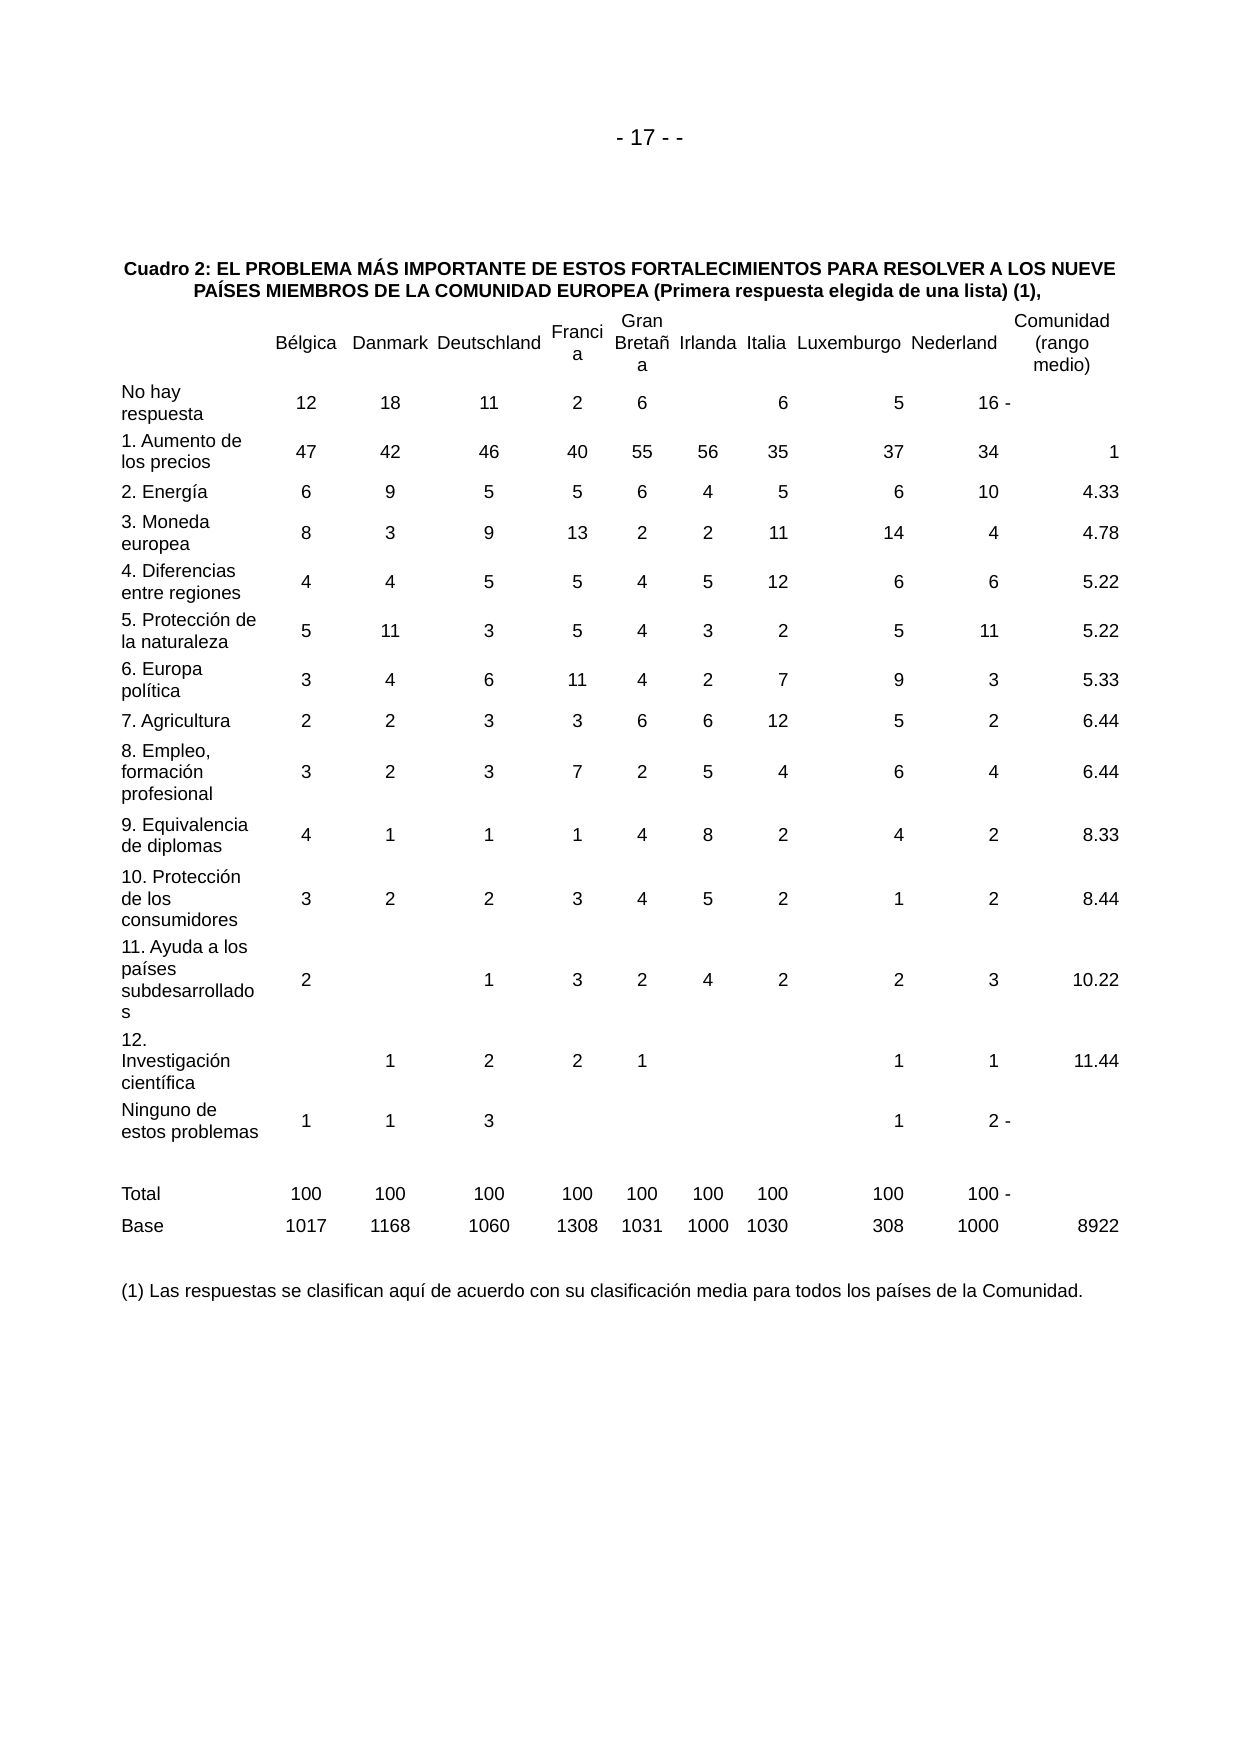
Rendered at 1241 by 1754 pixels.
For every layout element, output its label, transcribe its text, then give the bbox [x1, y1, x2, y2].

table_cell 6 [741, 378, 791, 427]
table_cell 6 [675, 704, 741, 736]
table_cell [675, 1096, 741, 1145]
table_cell (1) Las respuestas se clasifican aquí de acuerdo con su clasificación media para todos los países de la Comunidad. [118, 1275, 1122, 1307]
table_cell 1308 [545, 1210, 609, 1242]
table_cell 2 [545, 378, 609, 427]
table_cell 5 [791, 606, 907, 655]
table_cell Deutschland [433, 308, 545, 378]
table_cell [118, 1145, 264, 1177]
table_cell 2 [609, 736, 674, 807]
table_cell Luxemburgo [791, 308, 907, 378]
table_cell 8 [675, 807, 741, 863]
table_cell 8,33 [1002, 807, 1122, 863]
table_cell Base [118, 1210, 264, 1242]
table_cell 100 [433, 1177, 545, 1210]
table_cell [675, 1242, 741, 1274]
table_cell 11 [348, 606, 433, 655]
table_cell 4 [265, 807, 347, 863]
table_cell 11 [741, 508, 791, 557]
table_cell 2 [907, 807, 1002, 863]
table_cell 3 [433, 736, 545, 807]
table_header Cuadro 2: EL PROBLEMA MÁS IMPORTANTE DE ESTOS FORTALECIMIENTOS PARA RESOLVER A LOS NUEVE PAÍSES MIEMBROS DE LA COMUNIDAD EUROPEA (Primera respuesta elegida de una lista) (1), [118, 252, 1122, 307]
table_cell 1 [433, 807, 545, 863]
table_cell 3 [433, 606, 545, 655]
table_cell 3 [433, 1096, 545, 1145]
table_cell 7 [741, 655, 791, 704]
table_cell Francia [545, 308, 609, 378]
table_cell 56 [675, 427, 741, 476]
table_cell 47 [265, 427, 347, 476]
table_cell 100 [545, 1177, 609, 1210]
table_cell 8922 [1002, 1210, 1122, 1242]
table_cell 1 [348, 807, 433, 863]
table_cell 2 [741, 933, 791, 1025]
table_cell 16 [907, 378, 1002, 427]
table_cell 1 [907, 1025, 1002, 1096]
table_cell 3 [545, 863, 609, 933]
table_cell 100 [907, 1177, 1002, 1210]
table_cell 6 [907, 557, 1002, 606]
table_cell 5 [791, 378, 907, 427]
table_cell [1002, 1145, 1122, 1177]
table_cell 1000 [675, 1210, 741, 1242]
table_cell 2 [675, 655, 741, 704]
table_cell 1030 [741, 1210, 791, 1242]
table_cell 4 [907, 736, 1002, 807]
table_cell 2 [741, 863, 791, 933]
table_cell 6 [791, 557, 907, 606]
table_cell 5 [791, 704, 907, 736]
table_cell [433, 1145, 545, 1177]
table_cell 5 [545, 606, 609, 655]
table_cell 4 [741, 736, 791, 807]
table_cell 4 [609, 807, 674, 863]
table_cell 12 [265, 378, 347, 427]
table_cell 4 [348, 655, 433, 704]
table_cell 3 [433, 704, 545, 736]
table_cell 100 [265, 1177, 347, 1210]
table_cell 4 [907, 508, 1002, 557]
table_cell 100 [741, 1177, 791, 1210]
table_cell 2 [609, 933, 674, 1025]
table_cell 11,44 [1002, 1025, 1122, 1096]
table_cell 3 [907, 655, 1002, 704]
table_cell 18 [348, 378, 433, 427]
table_cell [265, 1145, 347, 1177]
table_cell [118, 308, 264, 378]
table_cell Irlanda [675, 308, 741, 378]
table_cell [741, 1025, 791, 1096]
table_cell [433, 1242, 545, 1274]
table_cell 8 [265, 508, 347, 557]
table_cell 5 [433, 557, 545, 606]
table_cell 100 [791, 1177, 907, 1210]
table_cell 1 [609, 1025, 674, 1096]
table_cell 12 [741, 557, 791, 606]
table_cell [348, 933, 433, 1025]
table_cell 1 [791, 863, 907, 933]
table_cell 1031 [609, 1210, 674, 1242]
table_cell Ninguno de estos problemas [118, 1096, 264, 1145]
table_cell 35 [741, 427, 791, 476]
table_cell [791, 1242, 907, 1274]
table_cell [675, 1025, 741, 1096]
table_cell 1 [433, 933, 545, 1025]
table_cell 11 [545, 655, 609, 704]
table_cell 4 [348, 557, 433, 606]
table_cell 3 [675, 606, 741, 655]
table_cell 9 [791, 655, 907, 704]
table_cell 1 [791, 1025, 907, 1096]
table_cell 5 [675, 736, 741, 807]
table_cell 1 [545, 807, 609, 863]
table_cell 6 [791, 736, 907, 807]
table_cell 5,33 [1002, 655, 1122, 704]
table_cell 100 [675, 1177, 741, 1210]
table_cell 5 [741, 476, 791, 508]
table_cell Nederland [907, 308, 1002, 378]
table_cell 10. Protección de los consumidores [118, 863, 264, 933]
table_cell 4 [609, 606, 674, 655]
table_cell 6 [265, 476, 347, 508]
table_cell 100 [348, 1177, 433, 1210]
table_cell [675, 378, 741, 427]
table_cell 6 [609, 704, 674, 736]
table_cell 5 [265, 606, 347, 655]
table_cell 40 [545, 427, 609, 476]
table_cell 34 [907, 427, 1002, 476]
table_cell 1 [348, 1025, 433, 1096]
table_cell [791, 1145, 907, 1177]
table_cell 6 [609, 378, 674, 427]
table_cell [609, 1242, 674, 1274]
table_cell Total [118, 1177, 264, 1210]
table_cell 5,22 [1002, 557, 1122, 606]
table_cell 2. Energía [118, 476, 264, 508]
table_cell [265, 1025, 347, 1096]
table_cell 3 [545, 704, 609, 736]
table_cell 1 [1002, 427, 1122, 476]
table_cell 2 [609, 508, 674, 557]
table_cell 11. Ayuda a los países subdesarrollados [118, 933, 264, 1025]
table_cell 6. Europa política [118, 655, 264, 704]
table_cell [741, 1145, 791, 1177]
table_cell 6 [609, 476, 674, 508]
table_cell 8. Empleo, formación profesional [118, 736, 264, 807]
table_cell 13 [545, 508, 609, 557]
table_cell 9 [433, 508, 545, 557]
table_cell 2 [348, 704, 433, 736]
table_cell 5. Protección de la naturaleza [118, 606, 264, 655]
table_cell 12. Investigación científica [118, 1025, 264, 1096]
table_cell 14 [791, 508, 907, 557]
table_cell 3 [348, 508, 433, 557]
table_cell 2 [433, 1025, 545, 1096]
table_cell 4 [609, 557, 674, 606]
table_cell Gran Bretaña [609, 308, 674, 378]
table_cell 2 [348, 736, 433, 807]
table_cell 4,78 [1002, 508, 1122, 557]
table_cell 7. Agricultura [118, 704, 264, 736]
table_cell 2 [265, 704, 347, 736]
table_cell [348, 1242, 433, 1274]
table_cell [545, 1096, 609, 1145]
table_cell 1060 [433, 1210, 545, 1242]
table_cell 2 [907, 863, 1002, 933]
table_cell 4 [265, 557, 347, 606]
table_cell Danmark [348, 308, 433, 378]
table_cell 3 [545, 933, 609, 1025]
table_cell 1000 [907, 1210, 1002, 1242]
table_cell 2 [907, 1096, 1002, 1145]
table_cell 2 [545, 1025, 609, 1096]
table_cell 2 [433, 863, 545, 933]
table_cell - [1002, 1096, 1122, 1145]
table_cell [609, 1145, 674, 1177]
table_cell 37 [791, 427, 907, 476]
table_cell [741, 1242, 791, 1274]
table_cell 2 [741, 606, 791, 655]
table_cell 10,22 [1002, 933, 1122, 1025]
table_cell 42 [348, 427, 433, 476]
table_cell [741, 1096, 791, 1145]
table_cell 1 [791, 1096, 907, 1145]
table_cell 5,22 [1002, 606, 1122, 655]
table_cell 5 [545, 476, 609, 508]
table_cell 2 [791, 933, 907, 1025]
table_cell [545, 1242, 609, 1274]
table_cell [675, 1145, 741, 1177]
table_cell [545, 1145, 609, 1177]
table_cell 12 [741, 704, 791, 736]
table_cell 3 [265, 863, 347, 933]
table_cell 2 [907, 704, 1002, 736]
table_cell 2 [741, 807, 791, 863]
table_cell 5 [433, 476, 545, 508]
table_cell 6 [433, 655, 545, 704]
table_cell 55 [609, 427, 674, 476]
table_cell 100 [609, 1177, 674, 1210]
table_cell 46 [433, 427, 545, 476]
table_cell [907, 1242, 1002, 1274]
table_cell 4 [609, 655, 674, 704]
table_cell 10 [907, 476, 1002, 508]
table_cell 5 [675, 557, 741, 606]
table_cell 3. Moneda europea [118, 508, 264, 557]
table_cell [118, 1242, 264, 1274]
table_cell - [1002, 378, 1122, 427]
table_cell 4. Diferencias entre regiones [118, 557, 264, 606]
table_cell 8,44 [1002, 863, 1122, 933]
table_cell 7 [545, 736, 609, 807]
table_cell 4 [609, 863, 674, 933]
table_cell 5 [545, 557, 609, 606]
table_cell 4 [675, 933, 741, 1025]
table_cell Italia [741, 308, 791, 378]
table_cell [907, 1145, 1002, 1177]
table_cell 4 [791, 807, 907, 863]
table_cell Bélgica [265, 308, 347, 378]
table_cell 6 [791, 476, 907, 508]
table_cell 2 [265, 933, 347, 1025]
table_cell 1168 [348, 1210, 433, 1242]
table_cell 6,44 [1002, 736, 1122, 807]
table_cell 11 [433, 378, 545, 427]
table_cell 3 [265, 655, 347, 704]
table_cell 9. Equivalencia de diplomas [118, 807, 264, 863]
table_cell 4,33 [1002, 476, 1122, 508]
table_cell 1017 [265, 1210, 347, 1242]
table_cell 5 [675, 863, 741, 933]
table_cell 11 [907, 606, 1002, 655]
table_cell 1. Aumento de los precios [118, 427, 264, 476]
table_cell 2 [348, 863, 433, 933]
table_cell [609, 1096, 674, 1145]
table_cell 308 [791, 1210, 907, 1242]
table_cell 2 [675, 508, 741, 557]
table_cell 1 [265, 1096, 347, 1145]
table_cell 3 [907, 933, 1002, 1025]
table_cell [1002, 1242, 1122, 1274]
table_cell 9 [348, 476, 433, 508]
table_cell [348, 1145, 433, 1177]
table_cell - [1002, 1177, 1122, 1210]
table_cell 1 [348, 1096, 433, 1145]
table_cell 3 [265, 736, 347, 807]
table_cell Comunidad (rango medio) [1002, 308, 1122, 378]
table_cell 4 [675, 476, 741, 508]
table_cell No hay respuesta [118, 378, 264, 427]
table_cell 6,44 [1002, 704, 1122, 736]
table_cell [265, 1242, 347, 1274]
